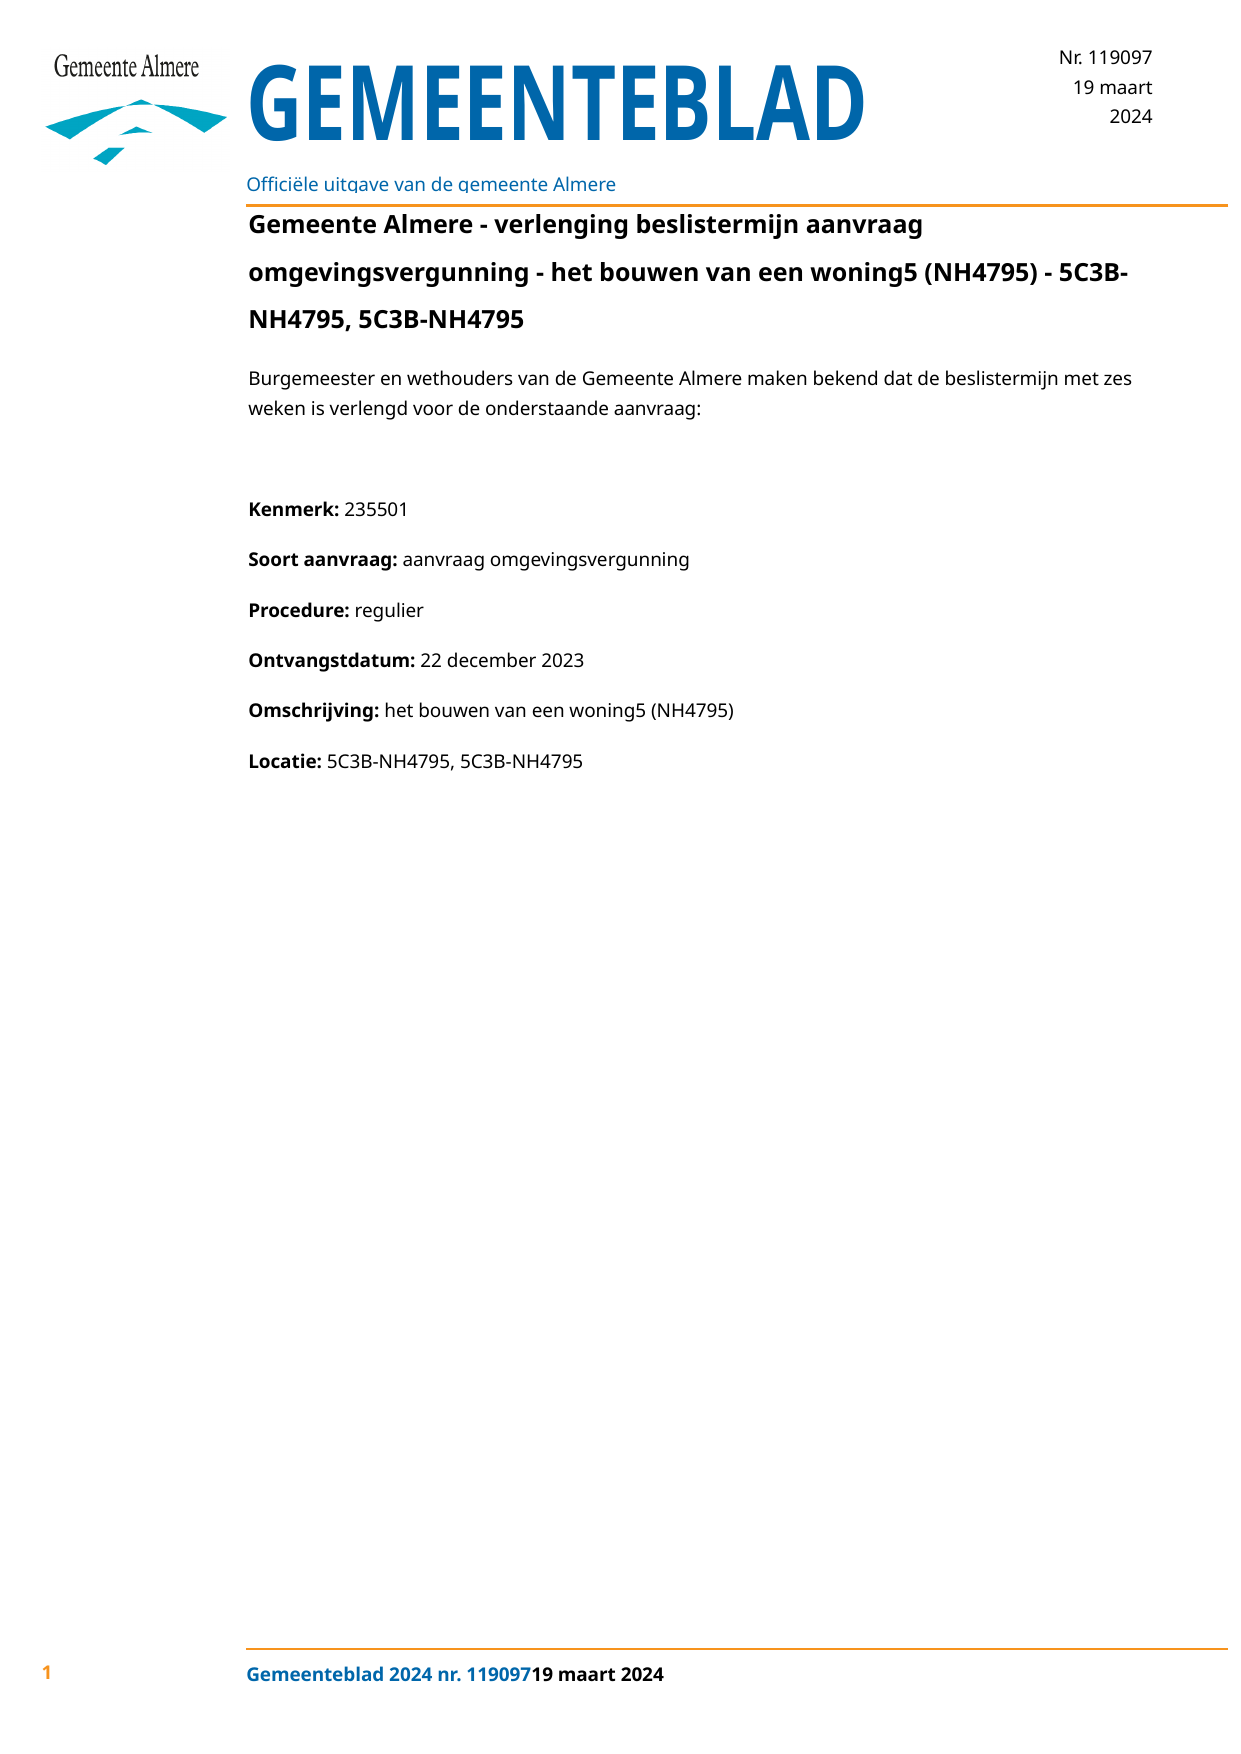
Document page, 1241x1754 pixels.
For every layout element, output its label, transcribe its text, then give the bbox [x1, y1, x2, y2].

picture [41, 47, 231, 172]
text Ontvangstdatum: 22 december 2023 [248, 647, 1152, 673]
text Burgemeester en wethouders van de Gemeente Almere maken bekend dat de beslistermijn met zes weken is verlengd voor de onderstaande aanvraag: [248, 366, 1152, 421]
text Soort aanvraag: aanvraag omgevingsvergunning [248, 546, 1152, 572]
text Locatie: 5C3B-NH4795, 5C3B-NH4795 [248, 748, 1152, 774]
text Omschrijving: het bouwen van een woning5 (NH4795) [248, 698, 1152, 723]
text Procedure: regulier [248, 597, 1152, 622]
text Gemeente Almere - verlenging beslistermijn aanvraag omgevingsvergunning - het bouwen van een woning5 (NH4795) - 5C3B-NH4795, 5C3B-NH4795 [248, 207, 1152, 336]
text Kenmerk: 235501 [248, 496, 1152, 522]
